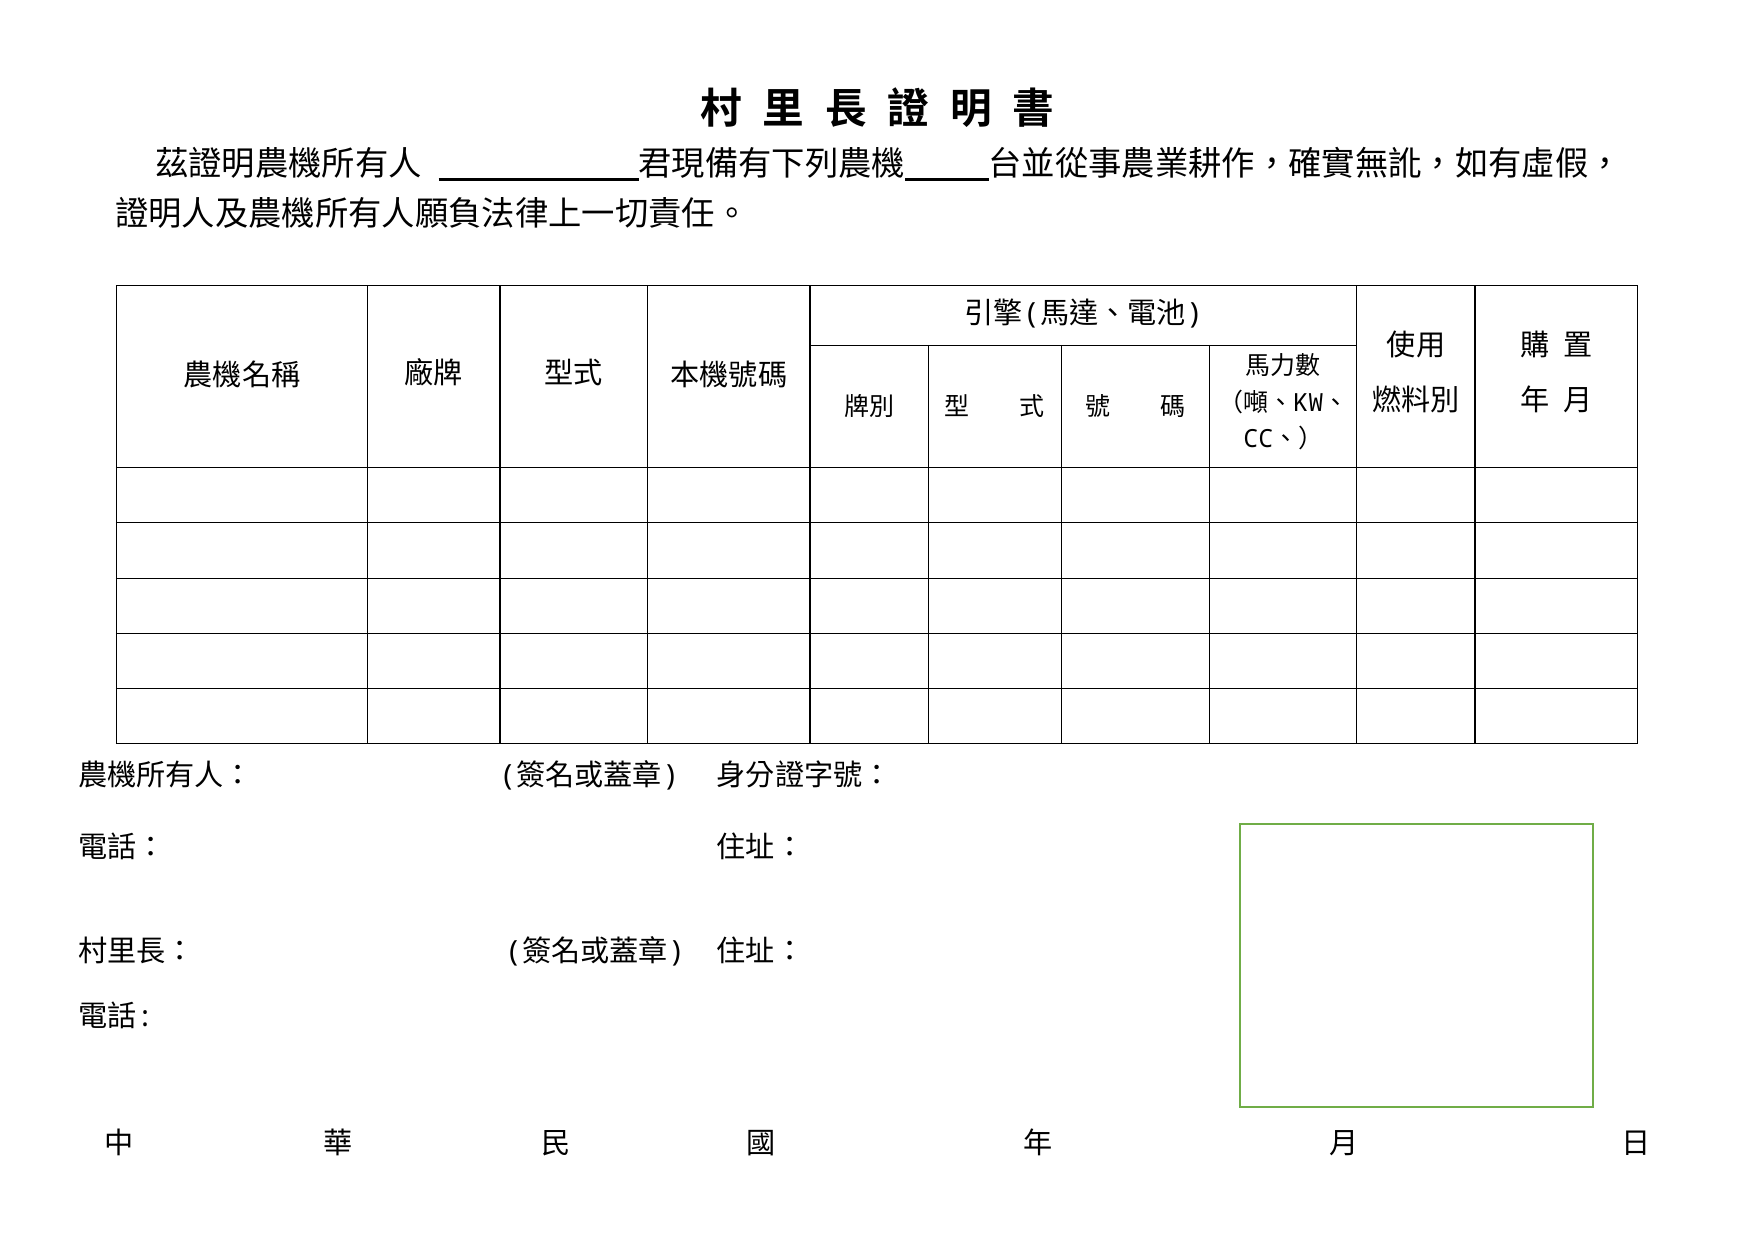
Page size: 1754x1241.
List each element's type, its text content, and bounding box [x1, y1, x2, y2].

table_cell [1210, 634, 1356, 688]
table_header 廠牌 [368, 286, 499, 467]
text 茲證明農機所有人 君現備有下列農機 台並從事農業耕作，確實無訛，如有虛假， [75, 135, 1679, 185]
table_header 農機所有人： [75, 744, 466, 816]
table_cell [648, 468, 809, 522]
table_cell [929, 634, 1061, 688]
table_cell (簽名或蓋章) [466, 916, 713, 981]
table_cell 村里長： [75, 916, 466, 981]
table_cell [501, 634, 647, 688]
table_cell [929, 468, 1061, 522]
table_cell [1062, 468, 1209, 522]
table_cell [117, 468, 367, 522]
table_cell [929, 689, 1061, 743]
table_cell [1062, 689, 1209, 743]
text 村 里 長 證 明 書 [75, 75, 1679, 135]
table_cell [1062, 579, 1209, 633]
table_header 購 置 年 月 [1476, 286, 1637, 467]
table_header 農機名稱 [117, 286, 367, 467]
table_cell [368, 468, 499, 522]
table_header 引擎(馬達、電池) [811, 286, 1356, 345]
table_cell 號 碼 [1062, 346, 1209, 467]
table_cell [648, 523, 809, 577]
table_cell [368, 689, 499, 743]
table_cell [648, 579, 809, 633]
table_cell [811, 468, 928, 522]
table_cell [811, 634, 928, 688]
table_cell 馬力數（噸、KW、CC、） [1210, 346, 1356, 467]
table_cell [1476, 579, 1637, 633]
table_header 本機號碼 [648, 286, 809, 467]
table_cell [929, 579, 1061, 633]
table_cell [1357, 468, 1474, 522]
table_cell [1062, 523, 1209, 577]
table_cell [1210, 468, 1356, 522]
table_cell [1210, 689, 1356, 743]
table_cell [648, 634, 809, 688]
table_cell [501, 523, 647, 577]
table_header 型式 [501, 286, 647, 467]
table_cell [1210, 523, 1356, 577]
table_cell [1210, 579, 1356, 633]
table_cell [1062, 634, 1209, 688]
table_cell [929, 523, 1061, 577]
table_cell [117, 523, 367, 577]
table_cell [1594, 916, 1631, 981]
table_cell [501, 468, 647, 522]
table_cell [117, 689, 367, 743]
table_cell [368, 523, 499, 577]
table_cell [714, 981, 1239, 1047]
table_cell [1476, 689, 1637, 743]
table_cell [368, 579, 499, 633]
table_cell 住址： [714, 816, 1631, 866]
table_cell [811, 523, 928, 577]
table_cell [117, 634, 367, 688]
table_cell [1357, 579, 1474, 633]
table_cell [811, 579, 928, 633]
table_cell [75, 866, 466, 916]
table_cell [466, 1047, 713, 1112]
table_cell 型 式 [929, 346, 1061, 467]
table_cell [1357, 523, 1474, 577]
table_header 身分證字號： [714, 744, 1631, 816]
table_cell 牌別 [811, 346, 928, 467]
table_cell [466, 981, 713, 1047]
table_cell [714, 1047, 1631, 1112]
table_cell [368, 634, 499, 688]
table_cell [501, 579, 647, 633]
table_header 使用 燃料別 [1357, 286, 1474, 467]
table_cell [466, 866, 713, 916]
table_cell [75, 1047, 466, 1112]
text 中 華 民 國 年 月 日 [75, 1112, 1679, 1162]
table_cell 電話: [75, 981, 466, 1047]
table_cell [1357, 634, 1474, 688]
table_cell [1476, 634, 1637, 688]
table_header (簽名或蓋章) [466, 744, 713, 816]
table_cell [811, 689, 928, 743]
table_cell [1594, 981, 1631, 1047]
table_cell [466, 816, 713, 866]
table_cell [1594, 866, 1631, 916]
table_cell [1357, 689, 1474, 743]
table_cell [1476, 468, 1637, 522]
table_cell [648, 689, 809, 743]
table_cell [501, 689, 647, 743]
text 證明人及農機所有人願負法律上一切責任。 [75, 185, 1679, 235]
table_cell [1476, 523, 1637, 577]
table_cell 電話： [75, 816, 466, 866]
table_cell 住址： [714, 916, 1239, 981]
table_cell [714, 866, 1239, 916]
table_cell [117, 579, 367, 633]
